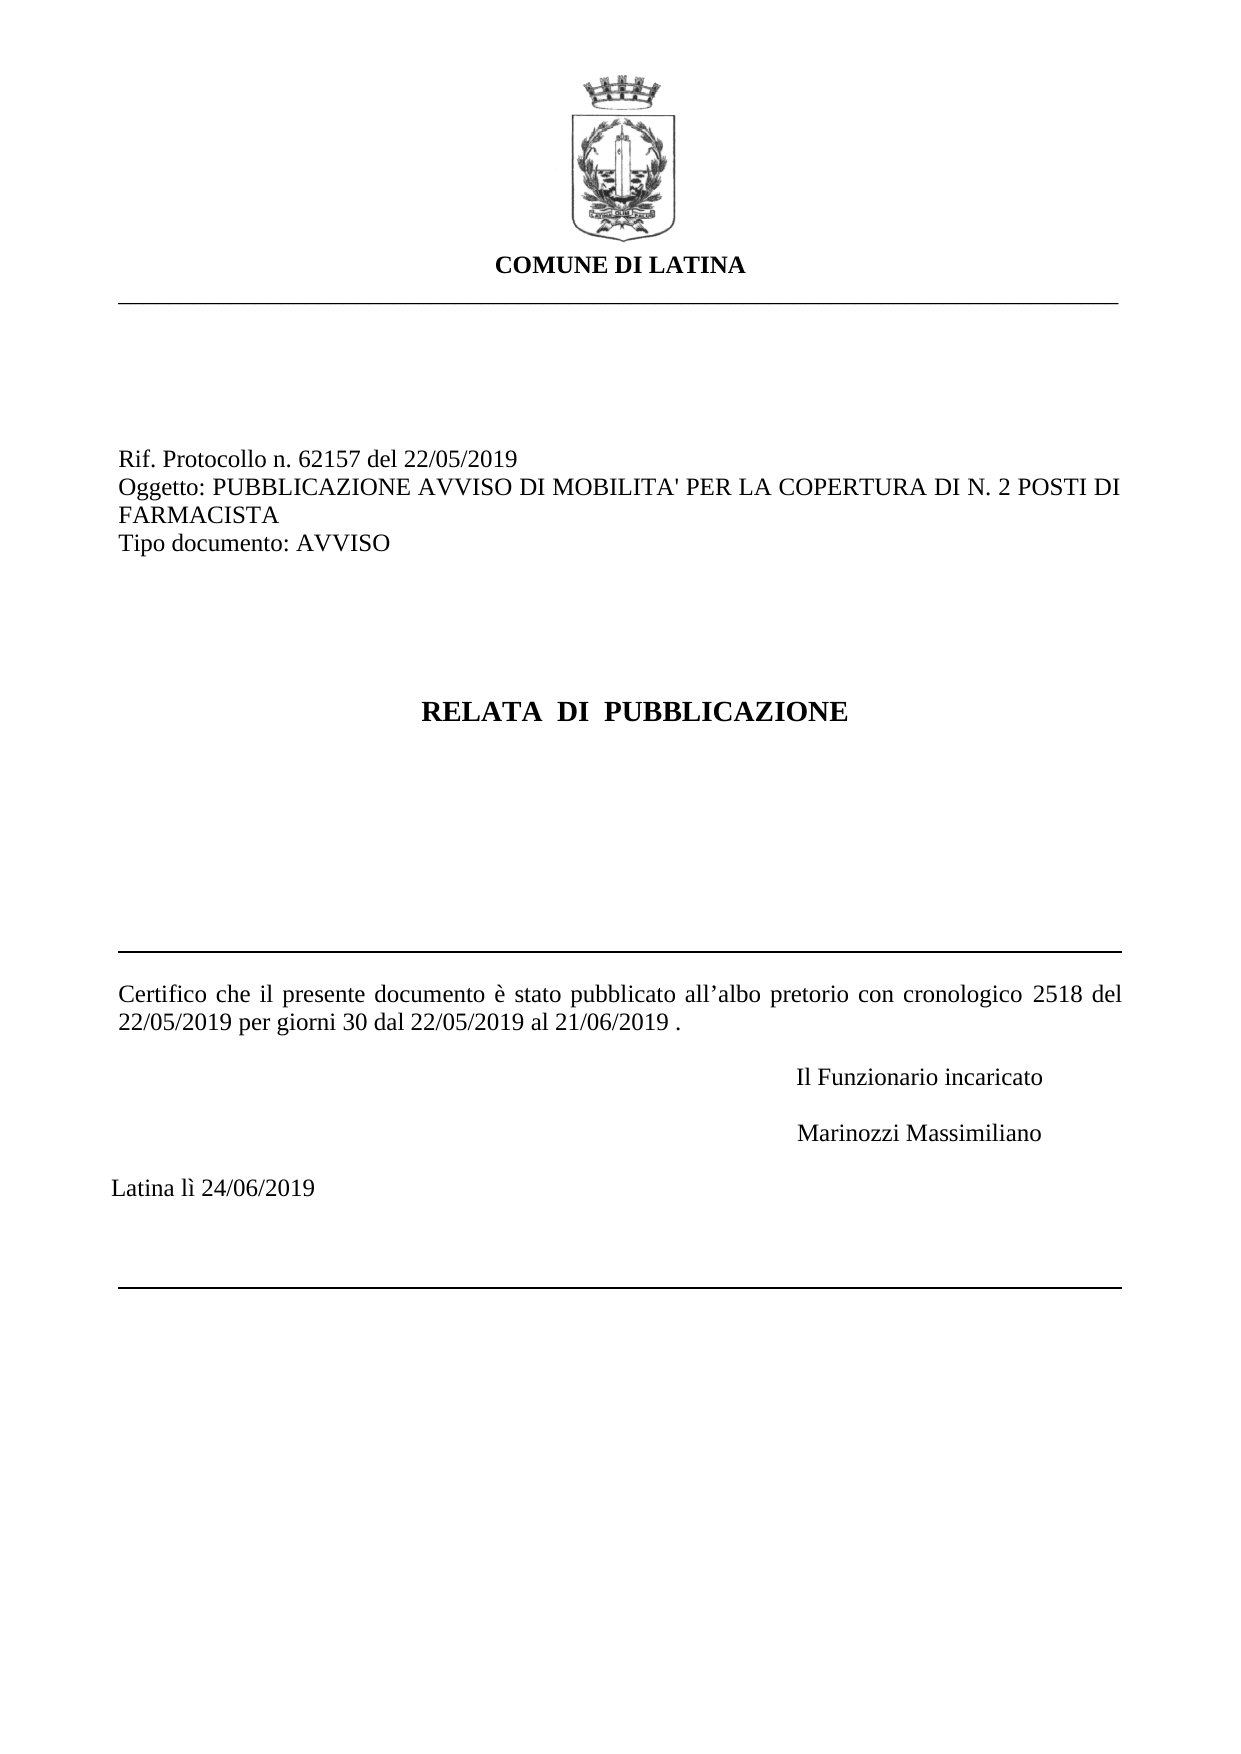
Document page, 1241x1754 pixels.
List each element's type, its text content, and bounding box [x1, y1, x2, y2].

picture [556, 75, 685, 252]
table_header [111, 1063, 591, 1091]
table_cell [692, 1091, 709, 1119]
table_cell [111, 1091, 591, 1119]
table_cell [709, 1174, 1129, 1202]
table_cell [591, 1119, 692, 1146]
table_cell [111, 1146, 591, 1174]
text Certifico che il presente documento è stato pubblicato all’albo pretorio con cronologico 2518 del 22/05/2019 per giorni 30 dal 22/05/2019 al 21/06/2019 . [118, 980, 1122, 1036]
text Tipo documento: AVVISO [118, 529, 1122, 556]
table_cell Latina lì 24/06/2019 [111, 1174, 591, 1202]
table_cell [591, 1174, 692, 1202]
table_cell [709, 1091, 1129, 1119]
table_header [591, 1063, 692, 1091]
table_cell [692, 1119, 709, 1146]
subtitle RELATA DI PUBBLICAZIONE [118, 695, 1122, 727]
table_cell [692, 1174, 709, 1202]
table_cell [692, 1146, 709, 1174]
table_cell [591, 1091, 692, 1119]
table_header Il Funzionario incaricato [709, 1063, 1129, 1091]
table_cell Marinozzi Massimiliano [709, 1119, 1129, 1146]
table_cell [111, 1119, 591, 1146]
text Oggetto: PUBBLICAZIONE AVVISO DI MOBILITA' PER LA COPERTURA DI N. 2 POSTI DI FARMACISTA [118, 473, 1122, 529]
table_cell [591, 1146, 692, 1174]
table_cell [709, 1146, 1129, 1174]
text Rif. Protocollo n. 62157 del 22/05/2019 [118, 446, 1122, 473]
table_header [692, 1063, 709, 1091]
